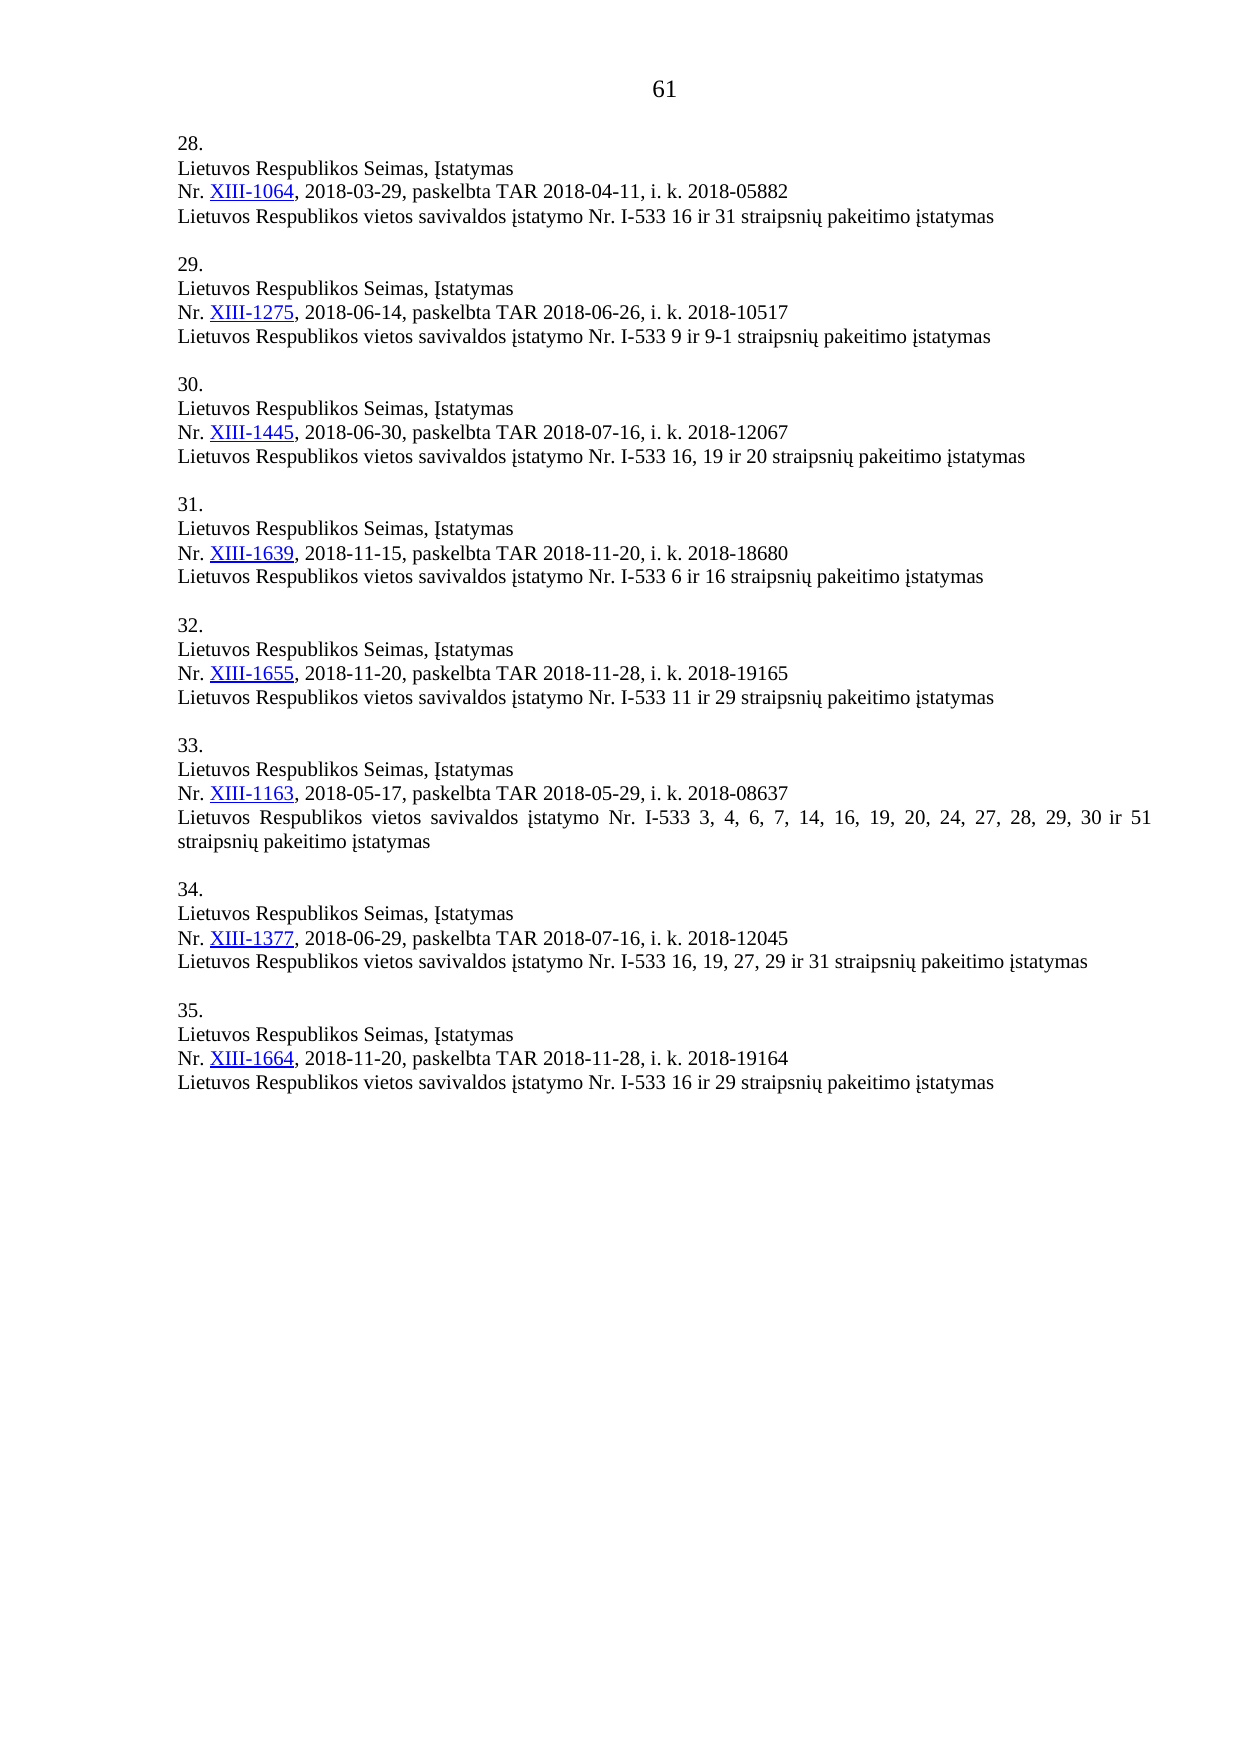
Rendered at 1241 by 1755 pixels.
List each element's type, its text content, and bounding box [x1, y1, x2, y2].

text Lietuvos Respublikos vietos savivaldos įstatymo Nr. I-533 16, 19, 27, 29 ir 31 straipsnių pakeitimo įstatymas [177, 949, 1152, 973]
text Lietuvos Respublikos vietos savivaldos įstatymo Nr. I-533 16 ir 31 straipsnių pakeitimo įstatymas [177, 203, 1152, 228]
text Lietuvos Respublikos vietos savivaldos įstatymo Nr. I-533 3, 4, 6, 7, 14, 16, 19, 20, 24, 27, 28, 29, 30 ir 51 straipsnių pakeitimo įstatymas [177, 805, 1152, 853]
text 30. [177, 372, 1152, 396]
text Lietuvos Respublikos Seimas, Įstatymas [177, 396, 1152, 420]
text Lietuvos Respublikos Seimas, Įstatymas [177, 901, 1152, 925]
text 35. [177, 998, 1152, 1022]
text Lietuvos Respublikos Seimas, Įstatymas [177, 155, 1152, 179]
text Lietuvos Respublikos Seimas, Įstatymas [177, 637, 1152, 661]
text Nr. XIII-1445, 2018-06-30, paskelbta TAR 2018-07-16, i. k. 2018-12067 [177, 420, 1152, 444]
text Lietuvos Respublikos Seimas, Įstatymas [177, 276, 1152, 300]
text Lietuvos Respublikos Seimas, Įstatymas [177, 757, 1152, 781]
text Nr. XIII-1163, 2018-05-17, paskelbta TAR 2018-05-29, i. k. 2018-08637 [177, 781, 1152, 805]
text 28. [177, 131, 1152, 155]
text Lietuvos Respublikos vietos savivaldos įstatymo Nr. I-533 16 ir 29 straipsnių pakeitimo įstatymas [177, 1070, 1152, 1094]
text 31. [177, 492, 1152, 516]
text Nr. XIII-1655, 2018-11-20, paskelbta TAR 2018-11-28, i. k. 2018-19165 [177, 661, 1152, 685]
text Nr. XIII-1064, 2018-03-29, paskelbta TAR 2018-04-11, i. k. 2018-05882 [177, 179, 1152, 203]
text Nr. XIII-1639, 2018-11-15, paskelbta TAR 2018-11-20, i. k. 2018-18680 [177, 540, 1152, 564]
text 34. [177, 877, 1152, 901]
text 33. [177, 733, 1152, 757]
text Nr. XIII-1664, 2018-11-20, paskelbta TAR 2018-11-28, i. k. 2018-19164 [177, 1046, 1152, 1070]
text Lietuvos Respublikos vietos savivaldos įstatymo Nr. I-533 16, 19 ir 20 straipsnių pakeitimo įstatymas [177, 444, 1152, 468]
text Lietuvos Respublikos vietos savivaldos įstatymo Nr. I-533 11 ir 29 straipsnių pakeitimo įstatymas [177, 685, 1152, 709]
text 29. [177, 252, 1152, 276]
text Lietuvos Respublikos vietos savivaldos įstatymo Nr. I-533 6 ir 16 straipsnių pakeitimo įstatymas [177, 564, 1152, 588]
text Lietuvos Respublikos vietos savivaldos įstatymo Nr. I-533 9 ir 9-1 straipsnių pakeitimo įstatymas [177, 324, 1152, 348]
text Nr. XIII-1275, 2018-06-14, paskelbta TAR 2018-06-26, i. k. 2018-10517 [177, 300, 1152, 324]
text 32. [177, 613, 1152, 637]
text Lietuvos Respublikos Seimas, Įstatymas [177, 516, 1152, 540]
text Lietuvos Respublikos Seimas, Įstatymas [177, 1022, 1152, 1046]
text Nr. XIII-1377, 2018-06-29, paskelbta TAR 2018-07-16, i. k. 2018-12045 [177, 925, 1152, 949]
